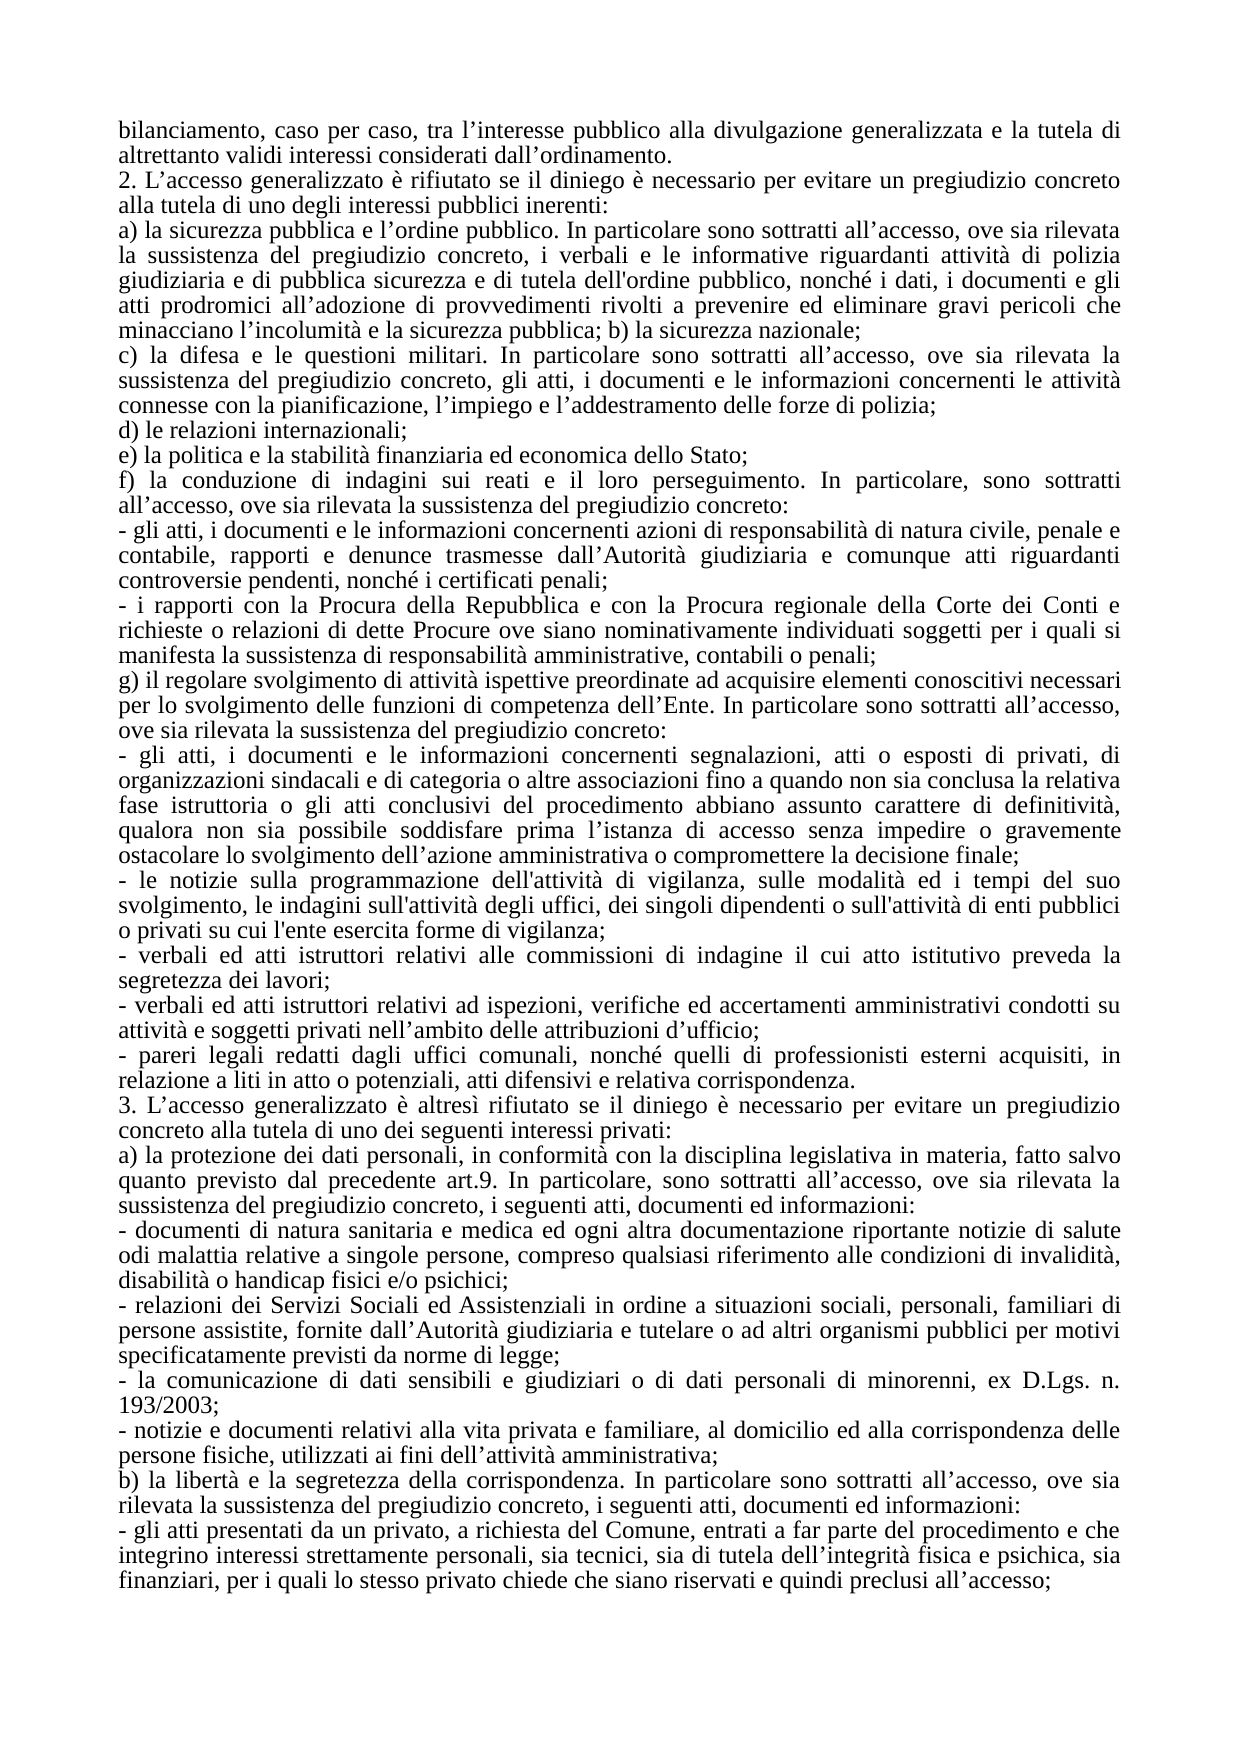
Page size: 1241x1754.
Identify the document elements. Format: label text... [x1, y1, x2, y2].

text c) la difesa e le questioni militari. In particolare sono sottratti all’accesso, ove sia rilevata la sussistenza del pregiudizio concreto, gli atti, i documenti e le informazioni concernenti le attività connesse con la pianificazione, l’impiego e l’addestramento delle forze di polizia; [118, 343, 1122, 418]
text - le notizie sulla programmazione dell'attività di vigilanza, sulle modalità ed i tempi del suo svolgimento, le indagini sull'attività degli uffici, dei singoli dipendenti o sull'attività di enti pubblici o privati su cui l'ente esercita forme di vigilanza; [118, 868, 1122, 943]
text b) la libertà e la segretezza della corrispondenza. In particolare sono sottratti all’accesso, ove sia rilevata la sussistenza del pregiudizio concreto, i seguenti atti, documenti ed informazioni: [118, 1468, 1122, 1518]
text - la comunicazione di dati sensibili e giudiziari o di dati personali di minorenni, ex D.Lgs. n. 193/2003; [118, 1368, 1122, 1418]
text - relazioni dei Servizi Sociali ed Assistenziali in ordine a situazioni sociali, personali, familiari di persone assistite, fornite dall’Autorità giudiziaria e tutelare o ad altri organismi pubblici per motivi specificatamente previsti da norme di legge; [118, 1293, 1122, 1368]
text - pareri legali redatti dagli uffici comunali, nonché quelli di professionisti esterni acquisiti, in relazione a liti in atto o potenziali, atti difensivi e relativa corrispondenza. [118, 1043, 1122, 1093]
text bilanciamento, caso per caso, tra l’interesse pubblico alla divulgazione generalizzata e la tutela di altrettanto validi interessi considerati dall’ordinamento. [118, 118, 1122, 168]
text - verbali ed atti istruttori relativi ad ispezioni, verifiche ed accertamenti amministrativi condotti su attività e soggetti privati nell’ambito delle attribuzioni d’ufficio; [118, 993, 1122, 1043]
text - i rapporti con la Procura della Repubblica e con la Procura regionale della Corte dei Conti e richieste o relazioni di dette Procure ove siano nominativamente individuati soggetti per i quali si manifesta la sussistenza di responsabilità amministrative, contabili o penali; [118, 593, 1122, 668]
text - documenti di natura sanitaria e medica ed ogni altra documentazione riportante notizie di salute odi malattia relative a singole persone, compreso qualsiasi riferimento alle condizioni di invalidità, disabilità o handicap fisici e/o psichici; [118, 1218, 1122, 1293]
text a) la sicurezza pubblica e l’ordine pubblico. In particolare sono sottratti all’accesso, ove sia rilevata la sussistenza del pregiudizio concreto, i verbali e le informative riguardanti attività di polizia giudiziaria e di pubblica sicurezza e di tutela dell'ordine pubblico, nonché i dati, i documenti e gli atti prodromici all’adozione di provvedimenti rivolti a prevenire ed eliminare gravi pericoli che minacciano l’incolumità e la sicurezza pubblica; b) la sicurezza nazionale; [118, 218, 1122, 343]
text e) la politica e la stabilità finanziaria ed economica dello Stato; [118, 443, 1122, 468]
text g) il regolare svolgimento di attività ispettive preordinate ad acquisire elementi conoscitivi necessari per lo svolgimento delle funzioni di competenza dell’Ente. In particolare sono sottratti all’accesso, ove sia rilevata la sussistenza del pregiudizio concreto: [118, 668, 1122, 743]
text - gli atti, i documenti e le informazioni concernenti azioni di responsabilità di natura civile, penale e contabile, rapporti e denunce trasmesse dall’Autorità giudiziaria e comunque atti riguardanti controversie pendenti, nonché i certificati penali; [118, 518, 1122, 593]
text a) la protezione dei dati personali, in conformità con la disciplina legislativa in materia, fatto salvo quanto previsto dal precedente art.9. In particolare, sono sottratti all’accesso, ove sia rilevata la sussistenza del pregiudizio concreto, i seguenti atti, documenti ed informazioni: [118, 1143, 1122, 1218]
text 2. L’accesso generalizzato è rifiutato se il diniego è necessario per evitare un pregiudizio concreto alla tutela di uno degli interessi pubblici inerenti: [118, 168, 1122, 218]
text - verbali ed atti istruttori relativi alle commissioni di indagine il cui atto istitutivo preveda la segretezza dei lavori; [118, 943, 1122, 993]
text f) la conduzione di indagini sui reati e il loro perseguimento. In particolare, sono sottratti all’accesso, ove sia rilevata la sussistenza del pregiudizio concreto: [118, 468, 1122, 518]
text - gli atti, i documenti e le informazioni concernenti segnalazioni, atti o esposti di privati, di organizzazioni sindacali e di categoria o altre associazioni fino a quando non sia conclusa la relativa fase istruttoria o gli atti conclusivi del procedimento abbiano assunto carattere di definitività, qualora non sia possibile soddisfare prima l’istanza di accesso senza impedire o gravemente ostacolare lo svolgimento dell’azione amministrativa o compromettere la decisione finale; [118, 743, 1122, 868]
text d) le relazioni internazionali; [118, 418, 1122, 443]
text 3. L’accesso generalizzato è altresì rifiutato se il diniego è necessario per evitare un pregiudizio concreto alla tutela di uno dei seguenti interessi privati: [118, 1093, 1122, 1143]
text - gli atti presentati da un privato, a richiesta del Comune, entrati a far parte del procedimento e che integrino interessi strettamente personali, sia tecnici, sia di tutela dell’integrità fisica e psichica, sia finanziari, per i quali lo stesso privato chiede che siano riservati e quindi preclusi all’accesso; [118, 1518, 1122, 1593]
text - notizie e documenti relativi alla vita privata e familiare, al domicilio ed alla corrispondenza delle persone fisiche, utilizzati ai fini dell’attività amministrativa; [118, 1418, 1122, 1468]
